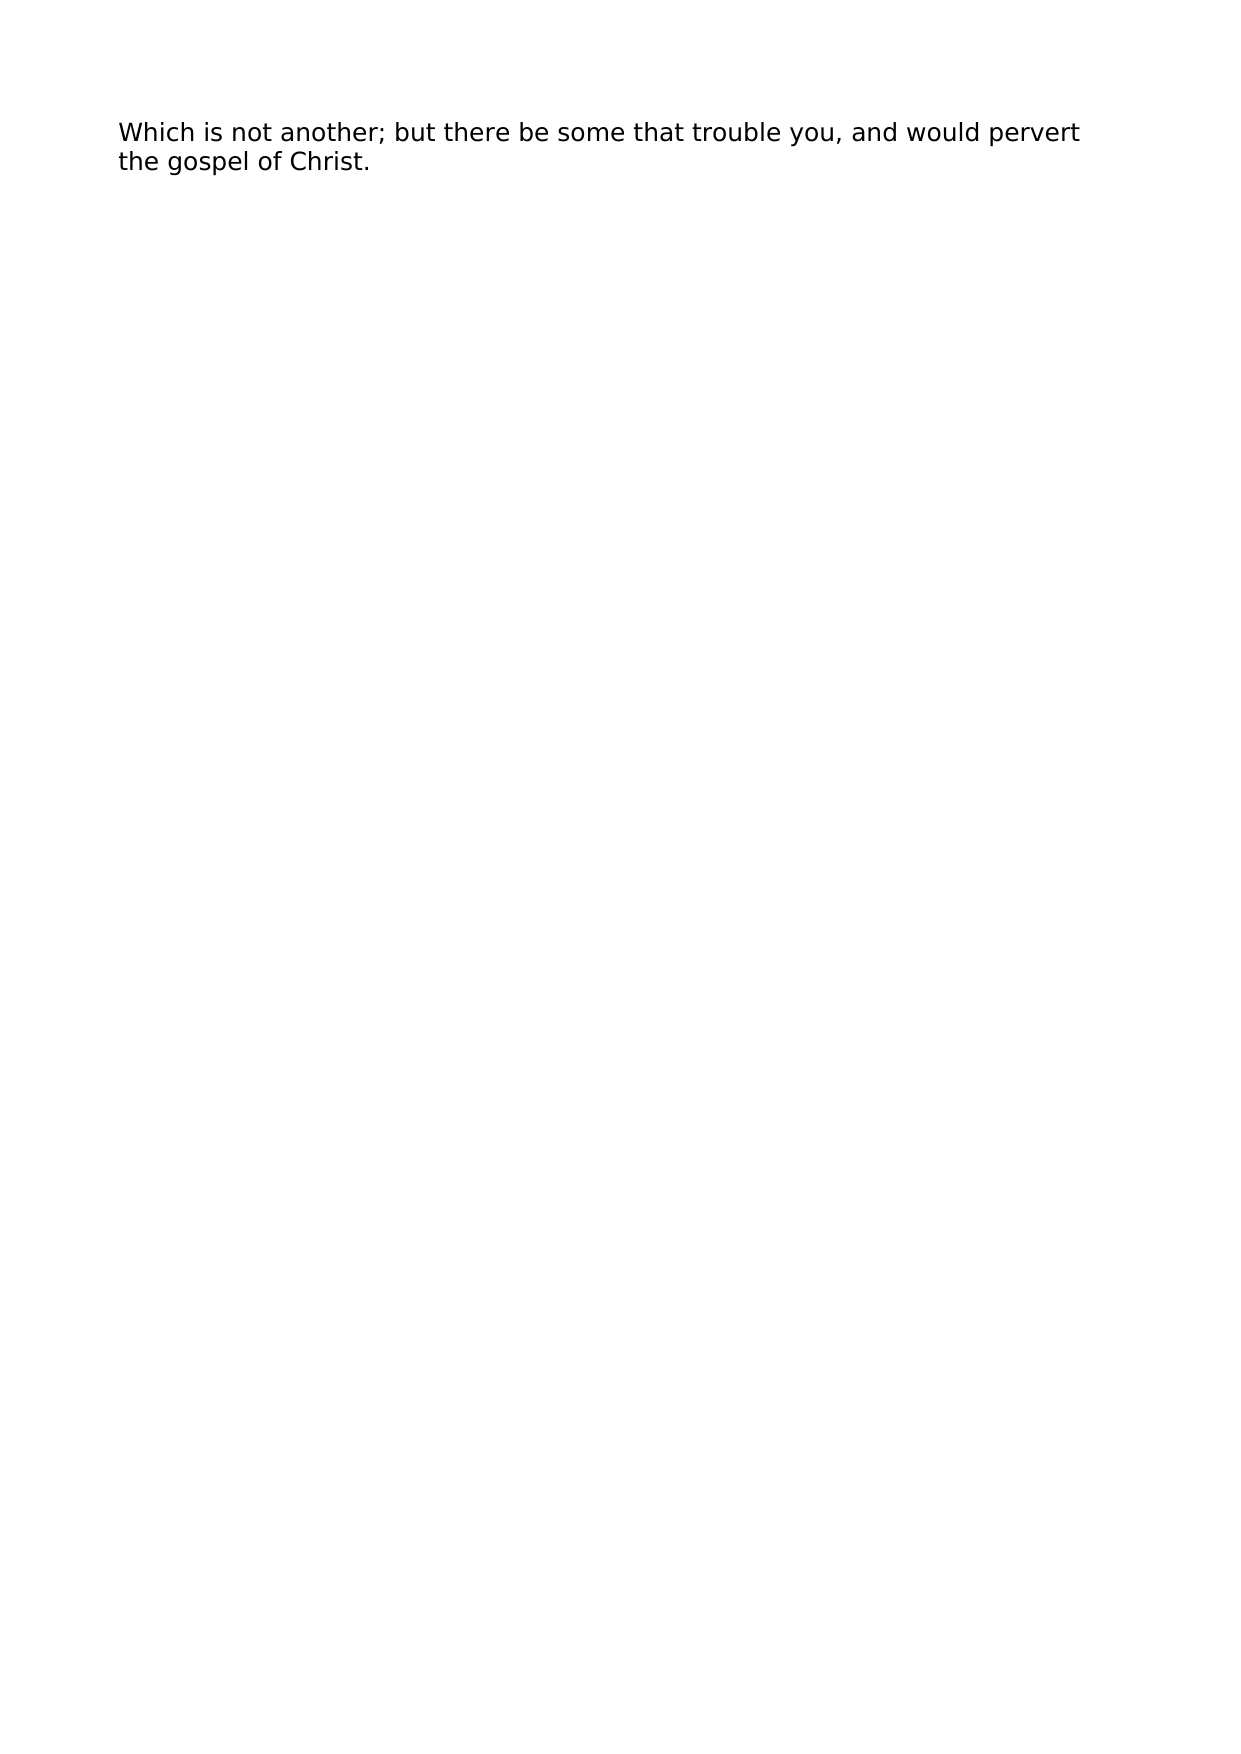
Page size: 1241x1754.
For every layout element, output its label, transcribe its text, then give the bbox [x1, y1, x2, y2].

text Which is not another; but there be some that trouble you, and would pervert the gospel of Christ. [118, 118, 1122, 176]
